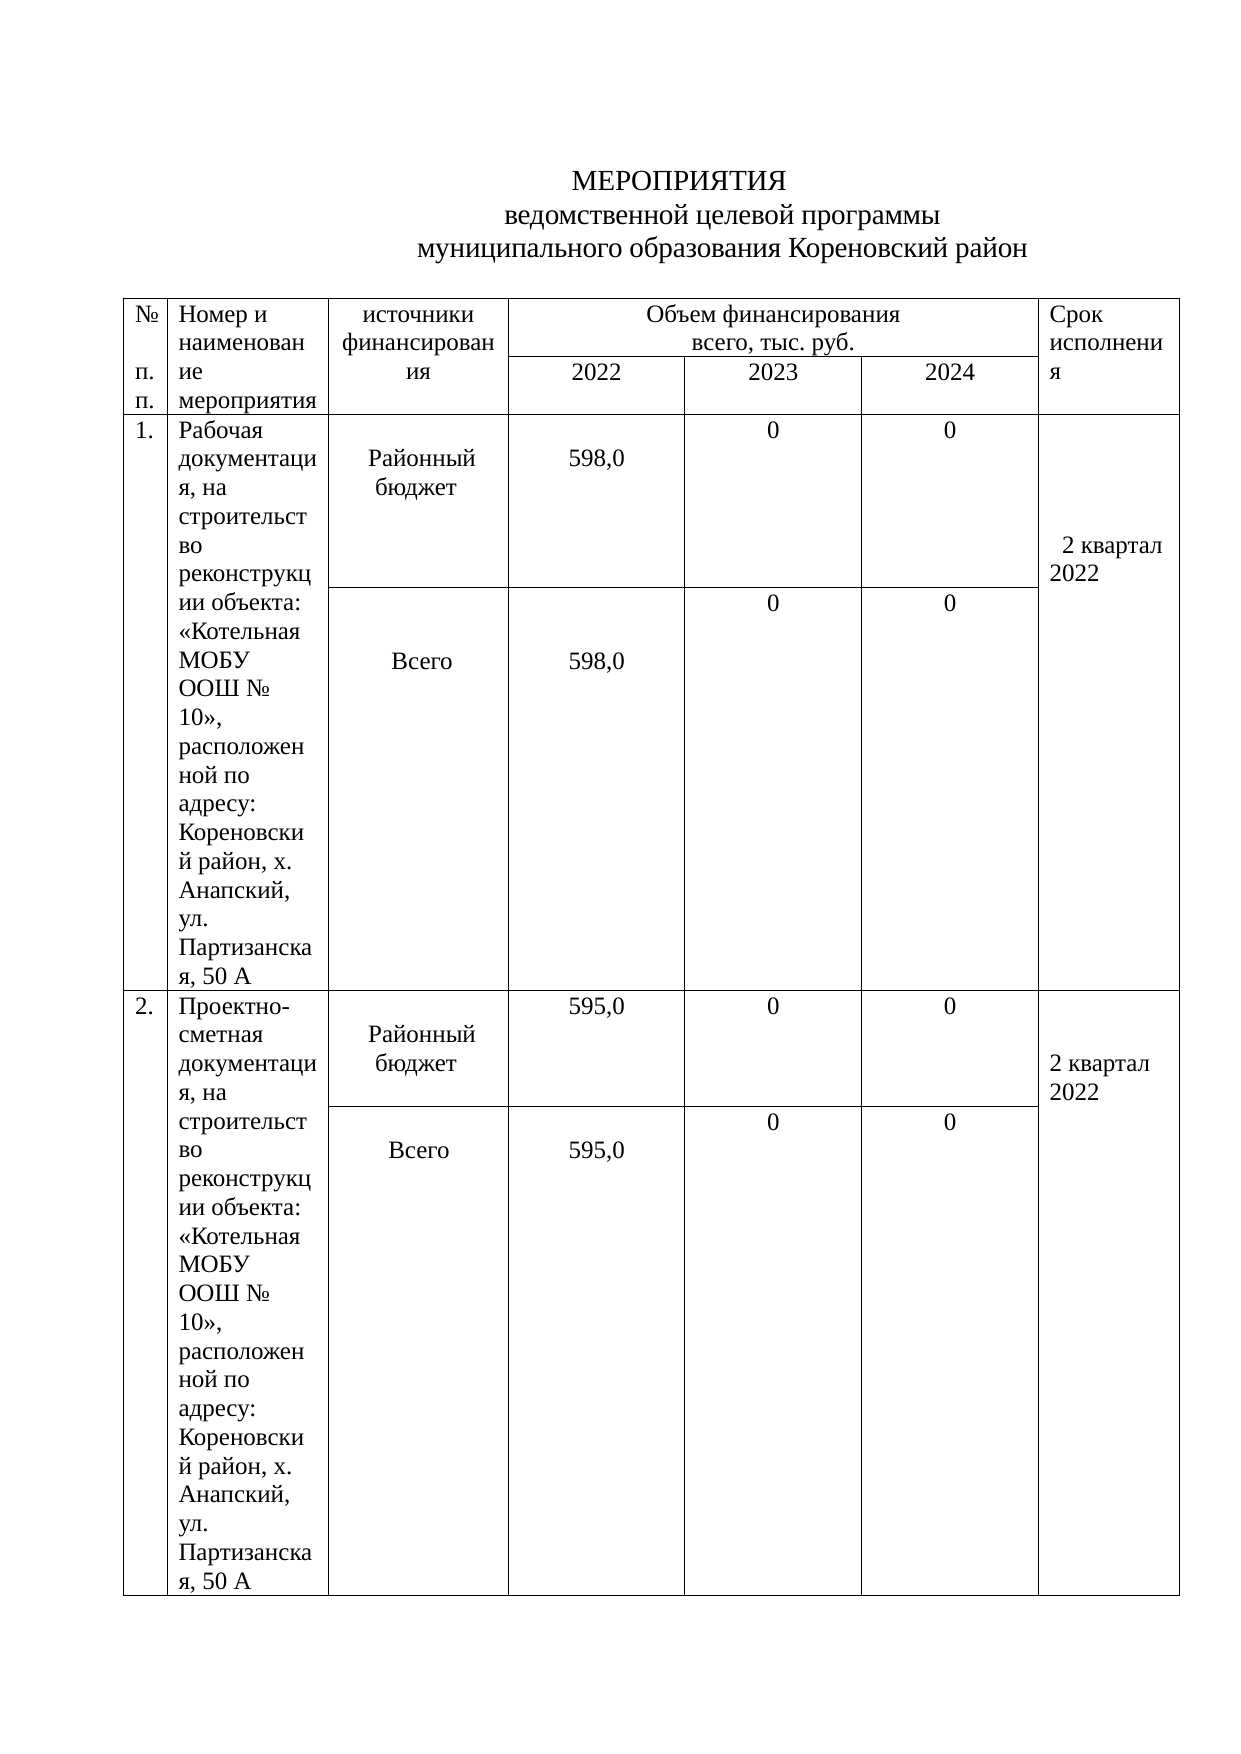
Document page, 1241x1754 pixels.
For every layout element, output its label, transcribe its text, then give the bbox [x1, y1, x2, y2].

table_cell 598,0 [509, 588, 684, 990]
table_cell 0 [862, 588, 1038, 990]
table_cell Проектно-сметная документация, на строительство реконструкции объекта: «Котельная МОБУ ООШ № 10», расположенной по адресу: Кореновский район, х. Анапский, ул. Партизанская, 50 А [168, 991, 328, 1594]
table_cell Районный бюджет [329, 415, 508, 587]
table_header Номер и наименование мероприятия [168, 299, 328, 414]
table_header Объем финансирования всего, тыс. руб. [509, 299, 1038, 356]
table_cell 2 квартал 2022 [1039, 415, 1179, 990]
table_cell 2022 [509, 357, 684, 414]
table_header № п.п. [124, 299, 167, 414]
table_cell 0 [862, 991, 1038, 1106]
text муниципального образования Кореновский район [177, 231, 1181, 264]
text ведомственной целевой программы [177, 197, 1181, 231]
table_cell Рабочая документация, на строительство реконструкции объекта: «Котельная МОБУ ООШ № 10», расположенной по адресу: Кореновский район, х. Анапский, ул. Партизанская, 50 А [168, 415, 328, 990]
table_cell Всего [329, 1107, 508, 1594]
table_cell 0 [862, 1107, 1038, 1594]
table_header Срок исполнения [1039, 299, 1179, 414]
table_cell 2. [124, 991, 167, 1594]
table_cell 0 [685, 415, 861, 587]
table_cell Всего [329, 588, 508, 990]
table_cell 0 [685, 991, 861, 1106]
table_cell 595,0 [509, 1107, 684, 1594]
table_cell 0 [685, 1107, 861, 1594]
table_header источники финансирования [329, 299, 508, 414]
table_cell 1. [124, 415, 167, 990]
text МЕРОПРИЯТИЯ [177, 163, 1181, 197]
table_cell 598,0 [509, 415, 684, 587]
table_cell 2 квартал 2022 [1039, 991, 1179, 1594]
table_cell 2023 [685, 357, 861, 414]
table_cell 2024 [862, 357, 1038, 414]
table_cell 0 [862, 415, 1038, 587]
table_cell 595,0 [509, 991, 684, 1106]
table_cell Районный бюджет [329, 991, 508, 1106]
table_cell 0 [685, 588, 861, 990]
